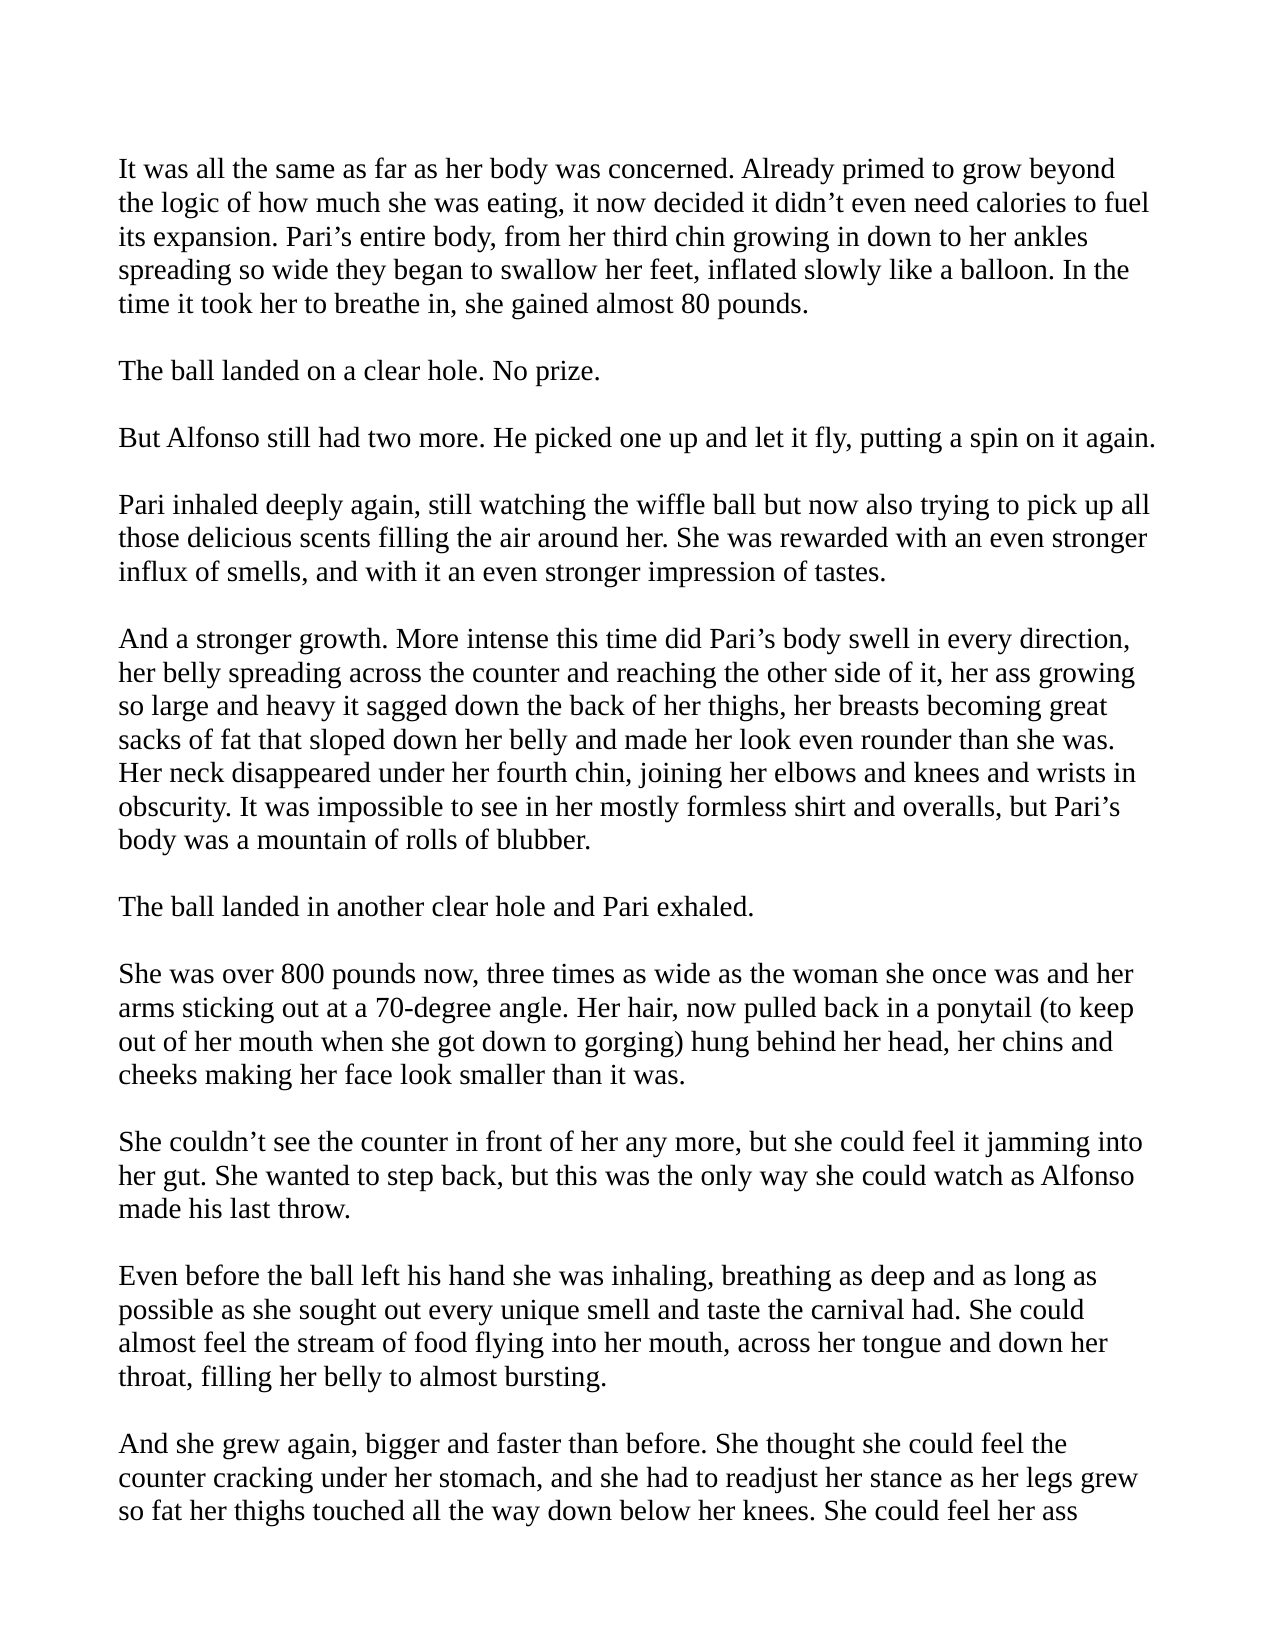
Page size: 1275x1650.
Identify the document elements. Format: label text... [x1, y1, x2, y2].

text She couldn’t see the counter in front of her any more, but she could feel it jamming into her gut. She wanted to step back, but this was the only way she could watch as Alfonso made his last throw. [118, 1124, 1157, 1225]
text She was over 800 pounds now, three times as wide as the woman she once was and her arms sticking out at a 70-degree angle. Her hair, now pulled back in a ponytail (to keep out of her mouth when she got down to gorging) hung behind her head, her chins and cheeks making her face look smaller than it was. [118, 957, 1157, 1091]
text Even before the ball left his hand she was inhaling, breathing as deep and as long as possible as she sought out every unique smell and taste the carnival had. She could almost feel the stream of food flying into her mouth, across her tongue and down her throat, filling her belly to almost bursting. [118, 1258, 1157, 1393]
text And she grew again, bigger and faster than before. She thought she could feel the counter cracking under her stomach, and she had to readjust her stance as her legs grew so fat her thighs touched all the way down below her knees. She could feel her ass [118, 1426, 1157, 1527]
text The ball landed in another clear hole and Pari exhaled. [118, 889, 1157, 923]
text And a stronger growth. More intense this time did Pari’s body swell in every direction, her belly spreading across the counter and reaching the other side of it, her ass growing so large and heavy it sagged down the back of her thighs, her breasts becoming great sacks of fat that sloped down her belly and made her look even rounder than she was. Her neck disappeared under her fourth chin, joining her elbows and knees and wrists in obscurity. It was impossible to see in her mostly formless shirt and overalls, but Pari’s body was a mountain of rolls of blubber. [118, 621, 1157, 856]
text Pari inhaled deeply again, still watching the wiffle ball but now also trying to pick up all those delicious scents filling the air around her. She was rewarded with an even stronger influx of smells, and with it an even stronger impression of tastes. [118, 487, 1157, 588]
text But Alfonso still had two more. He picked one up and let it fly, putting a spin on it again. [118, 420, 1157, 453]
text It was all the same as far as her body was concerned. Already primed to grow beyond the logic of how much she was eating, it now decided it didn’t even need calories to fuel its expansion. Pari’s entire body, from her third chin growing in down to her ankles spreading so wide they began to swallow her feet, inflated slowly like a balloon. In the time it took her to breathe in, she gained almost 80 pounds. [118, 152, 1157, 319]
text The ball landed on a clear hole. No prize. [118, 353, 1157, 386]
